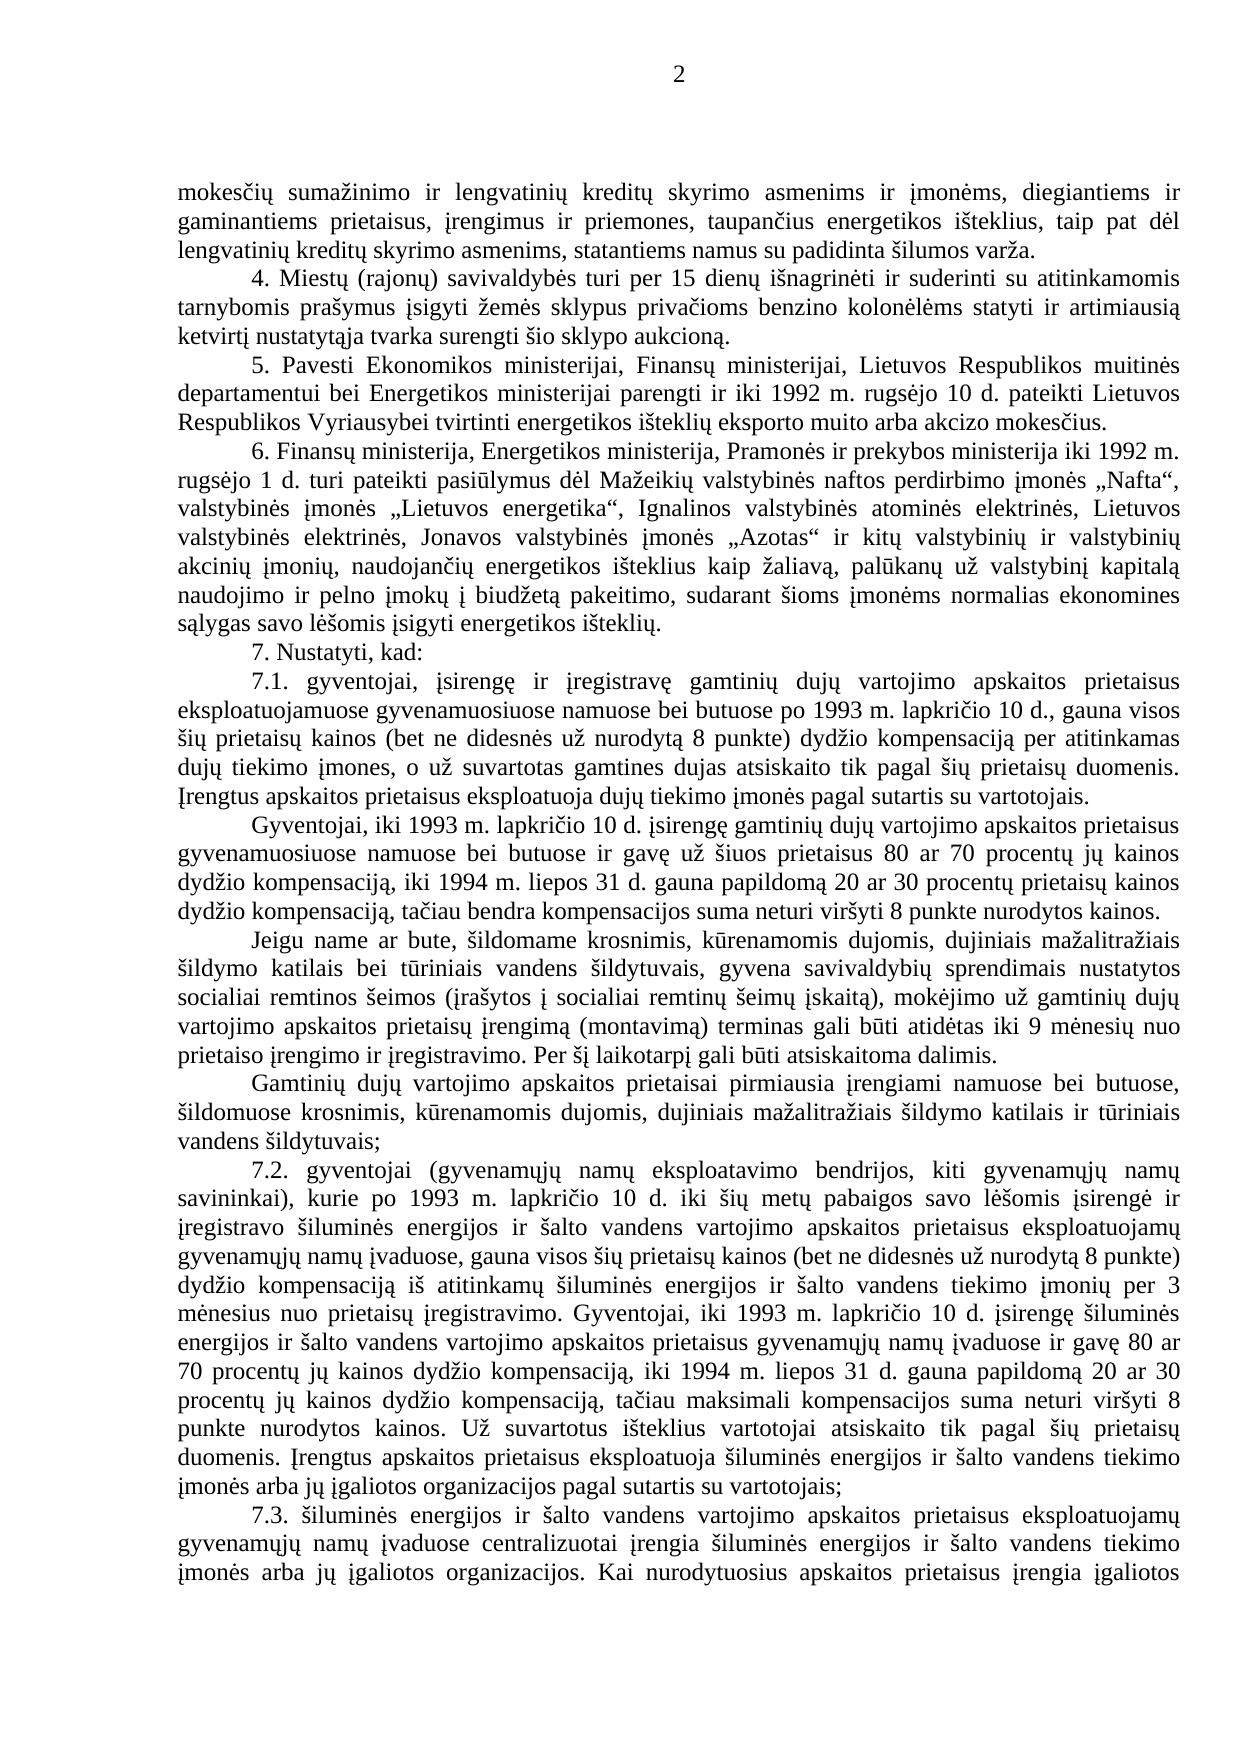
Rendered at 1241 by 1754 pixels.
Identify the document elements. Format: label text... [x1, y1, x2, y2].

text mokesčių sumažinimo ir lengvatinių kreditų skyrimo asmenims ir įmonėms, diegiantiems ir gaminantiems prietaisus, įrengimus ir priemones, taupančius energetikos išteklius, taip pat dėl lengvatinių kreditų skyrimo asmenims, statantiems namus su padidinta šilumos varža. [177, 177, 1181, 263]
text Jeigu name ar bute, šildomame krosnimis, kūrenamomis dujomis, dujiniais mažalitražiais šildymo katilais bei tūriniais vandens šildytuvais, gyvena savivaldybių sprendimais nustatytos socialiai remtinos šeimos (įrašytos į socialiai remtinų šeimų įskaitą), mokėjimo už gamtinių dujų vartojimo apskaitos prietaisų įrengimą (montavimą) terminas gali būti atidėtas iki 9 mėnesių nuo prietaiso įrengimo ir įregistravimo. Per šį laikotarpį gali būti atsiskaitoma dalimis. [177, 925, 1181, 1068]
text 7. Nustatyti, kad: [177, 637, 1181, 666]
text Gyventojai, iki 1993 m. lapkričio 10 d. įsirengę gamtinių dujų vartojimo apskaitos prietaisus gyvenamuosiuose namuose bei butuose ir gavę už šiuos prietaisus 80 ar 70 procentų jų kainos dydžio kompensaciją, iki 1994 m. liepos 31 d. gauna papildomą 20 ar 30 procentų prietaisų kainos dydžio kompensaciją, tačiau bendra kompensacijos suma neturi viršyti 8 punkte nurodytos kainos. [177, 810, 1181, 925]
text 6. Finansų ministerija, Energetikos ministerija, Pramonės ir prekybos ministerija iki 1992 m. rugsėjo 1 d. turi pateikti pasiūlymus dėl Mažeikių valstybinės naftos perdirbimo įmonės „Nafta“, valstybinės įmonės „Lietuvos energetika“, Ignalinos valstybinės atominės elektrinės, Lietuvos valstybinės elektrinės, Jonavos valstybinės įmonės „Azotas“ ir kitų valstybinių ir valstybinių akcinių įmonių, naudojančių energetikos išteklius kaip žaliavą, palūkanų už valstybinį kapitalą naudojimo ir pelno įmokų į biudžetą pakeitimo, sudarant šioms įmonėms normalias ekonomines sąlygas savo lėšomis įsigyti energetikos išteklių. [177, 436, 1181, 637]
text 7.2. gyventojai (gyvenamųjų namų eksploatavimo bendrijos, kiti gyvenamųjų namų savininkai), kurie po 1993 m. lapkričio 10 d. iki šių metų pabaigos savo lėšomis įsirengė ir įregistravo šiluminės energijos ir šalto vandens vartojimo apskaitos prietaisus eksploatuojamų gyvenamųjų namų įvaduose, gauna visos šių prietaisų kainos (bet ne didesnės už nurodytą 8 punkte) dydžio kompensaciją iš atitinkamų šiluminės energijos ir šalto vandens tiekimo įmonių per 3 mėnesius nuo prietaisų įregistravimo. Gyventojai, iki 1993 m. lapkričio 10 d. įsirengę šiluminės energijos ir šalto vandens vartojimo apskaitos prietaisus gyvenamųjų namų įvaduose ir gavę 80 ar 70 procentų jų kainos dydžio kompensaciją, iki 1994 m. liepos 31 d. gauna papildomą 20 ar 30 procentų jų kainos dydžio kompensaciją, tačiau maksimali kompensacijos suma neturi viršyti 8 punkte nurodytos kainos. Už suvartotus išteklius vartotojai atsiskaito tik pagal šių prietaisų duomenis. Įrengtus apskaitos prietaisus eksploatuoja šiluminės energijos ir šalto vandens tiekimo įmonės arba jų įgaliotos organizacijos pagal sutartis su vartotojais; [177, 1155, 1181, 1500]
text 4. Miestų (rajonų) savivaldybės turi per 15 dienų išnagrinėti ir suderinti su atitinkamomis tarnybomis prašymus įsigyti žemės sklypus privačioms benzino kolonėlėms statyti ir artimiausią ketvirtį nustatytąja tvarka surengti šio sklypo aukcioną. [177, 263, 1181, 350]
text 7.1. gyventojai, įsirengę ir įregistravę gamtinių dujų vartojimo apskaitos prietaisus eksploatuojamuose gyvenamuosiuose namuose bei butuose po 1993 m. lapkričio 10 d., gauna visos šių prietaisų kainos (bet ne didesnės už nurodytą 8 punkte) dydžio kompensaciją per atitinkamas dujų tiekimo įmones, o už suvartotas gamtines dujas atsiskaito tik pagal šių prietaisų duomenis. Įrengtus apskaitos prietaisus eksploatuoja dujų tiekimo įmonės pagal sutartis su vartotojais. [177, 666, 1181, 810]
text Gamtinių dujų vartojimo apskaitos prietaisai pirmiausia įrengiami namuose bei butuose, šildomuose krosnimis, kūrenamomis dujomis, dujiniais mažalitražiais šildymo katilais ir tūriniais vandens šildytuvais; [177, 1068, 1181, 1155]
text 7.3. šiluminės energijos ir šalto vandens vartojimo apskaitos prietaisus eksploatuojamų gyvenamųjų namų įvaduose centralizuotai įrengia šiluminės energijos ir šalto vandens tiekimo įmonės arba jų įgaliotos organizacijos. Kai nurodytuosius apskaitos prietaisus įrengia įgaliotos [177, 1500, 1181, 1586]
text 5. Pavesti Ekonomikos ministerijai, Finansų ministerijai, Lietuvos Respublikos muitinės departamentui bei Energetikos ministerijai parengti ir iki 1992 m. rugsėjo 10 d. pateikti Lietuvos Respublikos Vyriausybei tvirtinti energetikos išteklių eksporto muito arba akcizo mokesčius. [177, 350, 1181, 436]
